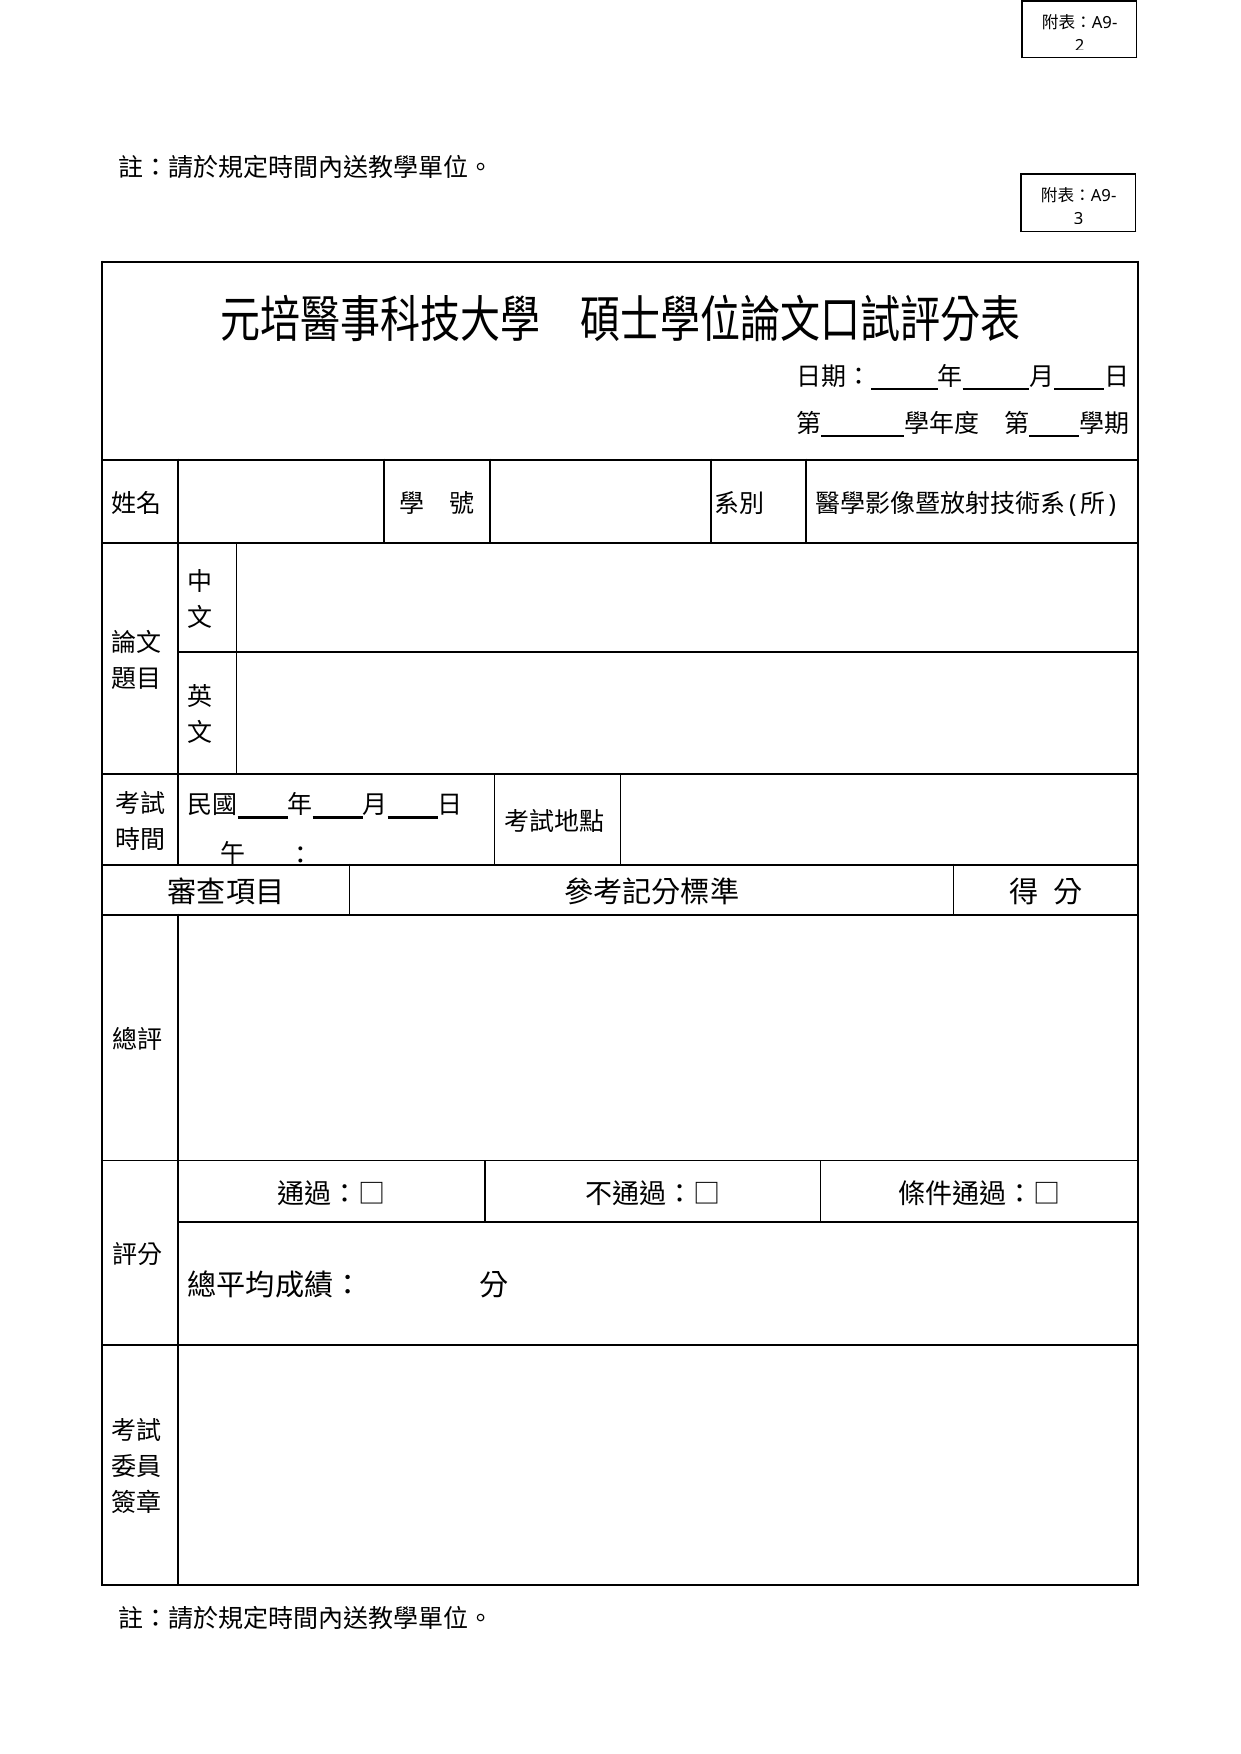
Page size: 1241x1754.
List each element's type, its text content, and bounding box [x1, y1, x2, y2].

table_cell 總平均成績： 分 [179, 1223, 1137, 1344]
text 附表：A9-2 [1038, 9, 1121, 49]
text 附表：A9-3 [1037, 182, 1120, 223]
table_cell [491, 461, 710, 542]
table_cell 條件通過：□ [821, 1161, 1137, 1221]
text [1022, 175, 1135, 231]
table_cell 總評 [103, 916, 177, 1160]
table_cell 學 號 [385, 461, 489, 542]
table_cell 審查項目 [103, 866, 349, 913]
table_cell 考試 時間 [103, 775, 177, 863]
table_cell 評分 [103, 1161, 177, 1344]
table_cell [179, 461, 383, 542]
table_cell 通過：□ [179, 1161, 484, 1221]
table_cell 系別 [712, 461, 805, 542]
table_cell 姓名 [103, 461, 177, 542]
table_cell 不通過：□ [486, 1161, 820, 1221]
table_cell 英文 [179, 653, 236, 773]
table_cell [179, 1346, 1137, 1584]
table_cell [621, 775, 1137, 863]
table_cell 考試委員簽章 [103, 1346, 177, 1584]
table_cell 得 分 [954, 866, 1137, 913]
table_cell [237, 544, 1137, 651]
table_cell 論文 題目 [103, 544, 177, 773]
table_header 元培醫事科技大學 碩士學位論文口試評分表 日期： 年 月 日 第 學年度 第 學期 [103, 263, 1137, 458]
table_cell 考試地點 [495, 775, 620, 863]
table_cell [237, 653, 1137, 773]
text 註：請於規定時間內送教學單位。 [118, 1598, 1122, 1635]
text 註：請於規定時間內送教學單位。 [118, 148, 1122, 184]
table_cell [179, 916, 1137, 1160]
table_cell 中文 [179, 544, 236, 651]
text [1023, 2, 1136, 57]
table_cell 民國 年 月 日 午 : [179, 775, 494, 863]
table_cell 參考記分標準 [350, 866, 953, 913]
table_cell 醫學影像暨放射技術系(所) [807, 461, 1137, 542]
